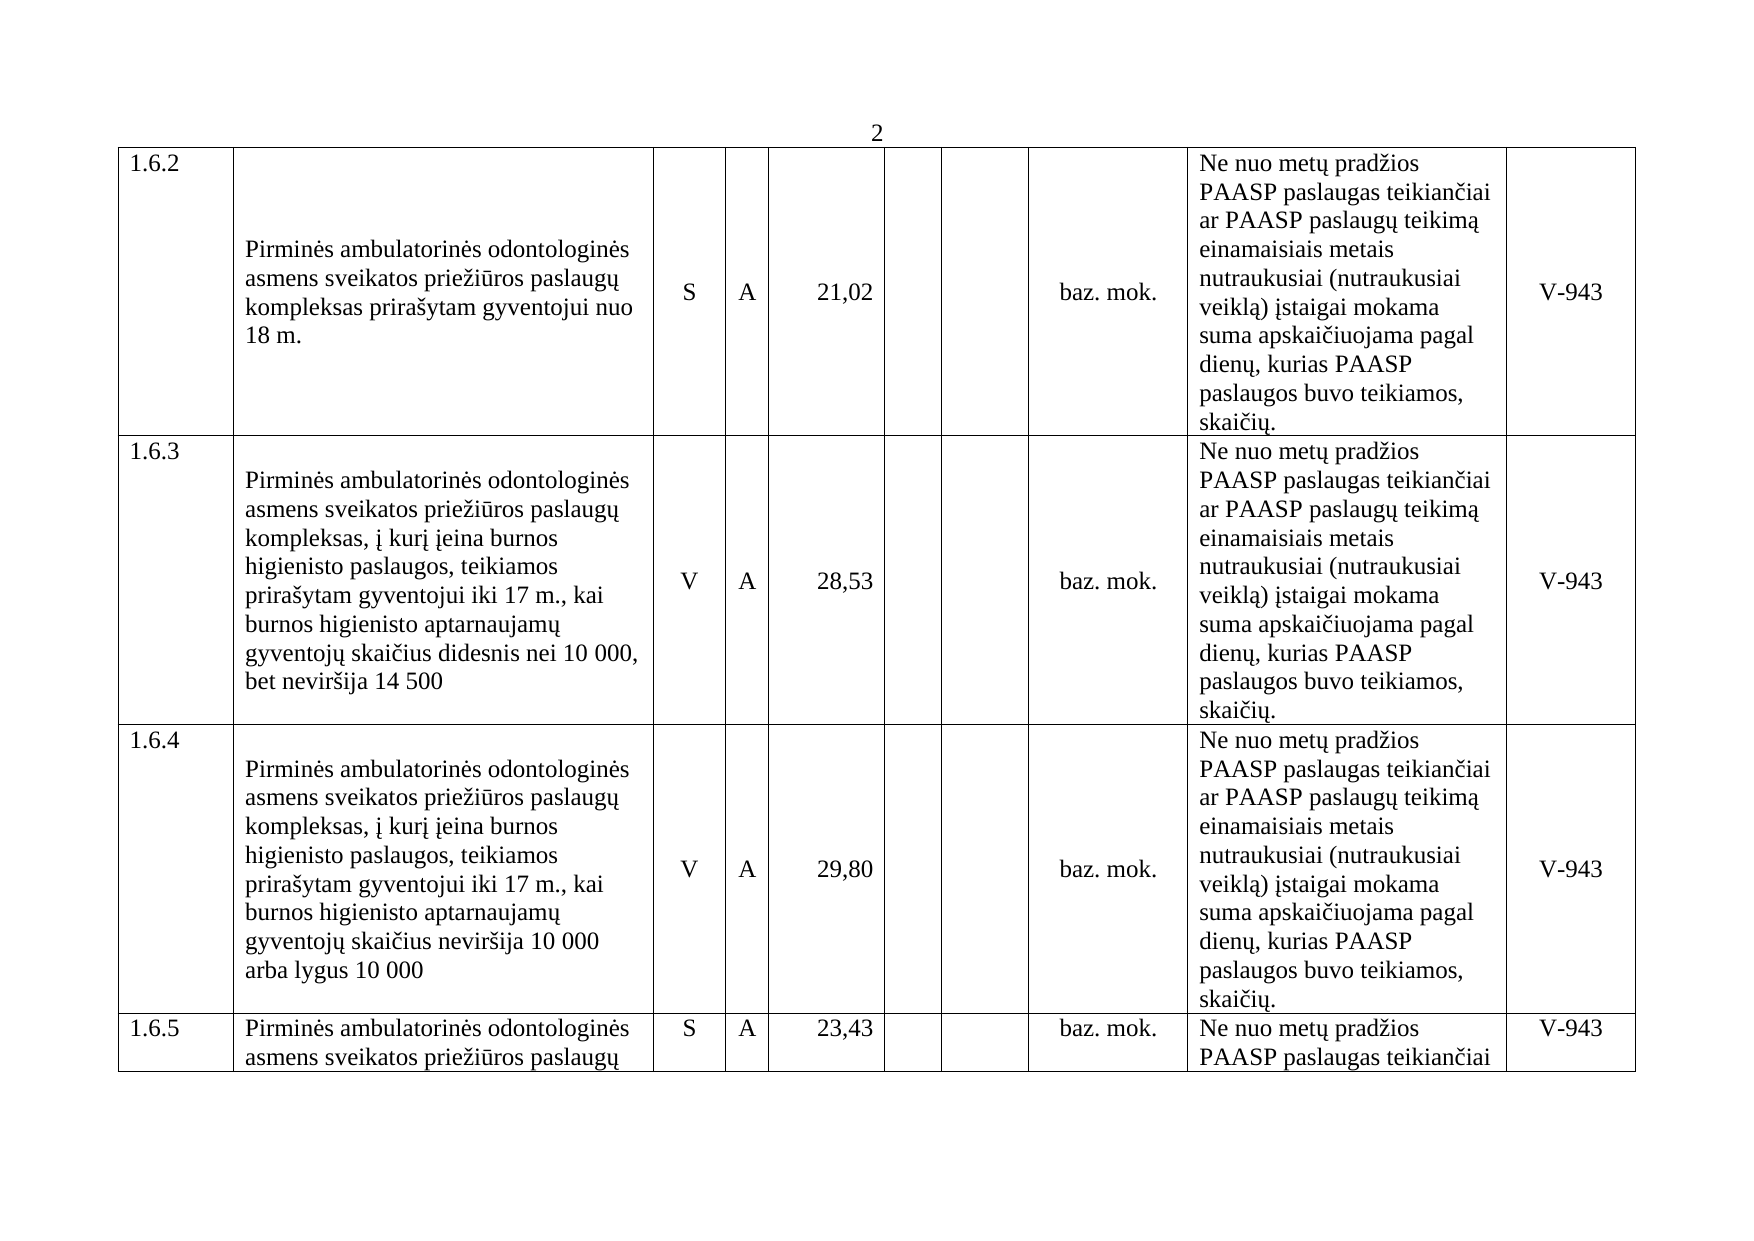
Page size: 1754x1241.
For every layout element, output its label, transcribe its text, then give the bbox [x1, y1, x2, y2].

table_cell 21,02 [769, 148, 884, 435]
table_cell [942, 725, 1028, 1012]
table_cell baz. mok. [1029, 436, 1187, 724]
table_cell [942, 1014, 1028, 1071]
table_cell 1.6.5 [119, 1014, 233, 1071]
table_cell A [726, 436, 768, 724]
table_cell [942, 148, 1028, 435]
table_cell V-943 [1507, 148, 1635, 435]
table_cell A [726, 725, 768, 1012]
table_cell 28,53 [769, 436, 884, 724]
table_cell [885, 436, 941, 724]
table_cell [885, 725, 941, 1012]
table_cell Pirminės ambulatorinės odontologinės asmens sveikatos priežiūros paslaugų kompleksas prirašytam gyventojui nuo 18 m. [234, 148, 653, 435]
table_cell Pirminės ambulatorinės odontologinės asmens sveikatos priežiūros paslaugų kompleksas, į kurį įeina burnos higienisto paslaugos, teikiamos prirašytam gyventojui iki 17 m., kai burnos higienisto aptarnaujamų gyventojų skaičius neviršija 10 000 arba lygus 10 000 [234, 725, 653, 1012]
table_cell S [654, 148, 725, 435]
table_cell V-943 [1507, 1014, 1635, 1071]
table_cell Pirminės ambulatorinės odontologinės asmens sveikatos priežiūros paslaugų [234, 1014, 653, 1071]
table_cell [885, 1014, 941, 1071]
table_cell V-943 [1507, 436, 1635, 724]
table_cell [942, 436, 1028, 724]
table_cell V-943 [1507, 725, 1635, 1012]
table_cell V [654, 725, 725, 1012]
table_cell 23,43 [769, 1014, 884, 1071]
table_cell Ne nuo metų pradžios PAASP paslaugas teikiančiai ar PAASP paslaugų teikimą einamaisiais metais nutraukusiai (nutraukusiai veiklą) įstaigai mokama suma apskaičiuojama pagal dienų, kurias PAASP paslaugos buvo teikiamos, skaičių. [1188, 725, 1506, 1012]
table_cell 1.6.4 [119, 725, 233, 1012]
table_cell Ne nuo metų pradžios PAASP paslaugas teikiančiai ar PAASP paslaugų teikimą einamaisiais metais nutraukusiai (nutraukusiai veiklą) įstaigai mokama suma apskaičiuojama pagal dienų, kurias PAASP paslaugos buvo teikiamos, skaičių. [1188, 436, 1506, 724]
table_cell baz. mok. [1029, 725, 1187, 1012]
table_cell A [726, 148, 768, 435]
table_cell [885, 148, 941, 435]
table_cell Pirminės ambulatorinės odontologinės asmens sveikatos priežiūros paslaugų kompleksas, į kurį įeina burnos higienisto paslaugos, teikiamos prirašytam gyventojui iki 17 m., kai burnos higienisto aptarnaujamų gyventojų skaičius didesnis nei 10 000, bet neviršija 14 500 [234, 436, 653, 724]
table_cell S [654, 1014, 725, 1071]
table_cell baz. mok. [1029, 148, 1187, 435]
table_cell baz. mok. [1029, 1014, 1187, 1071]
table_cell 29,80 [769, 725, 884, 1012]
table_cell Ne nuo metų pradžios PAASP paslaugas teikiančiai [1188, 1014, 1506, 1071]
table_cell Ne nuo metų pradžios PAASP paslaugas teikiančiai ar PAASP paslaugų teikimą einamaisiais metais nutraukusiai (nutraukusiai veiklą) įstaigai mokama suma apskaičiuojama pagal dienų, kurias PAASP paslaugos buvo teikiamos, skaičių. [1188, 148, 1506, 435]
table_cell 1.6.3 [119, 436, 233, 724]
table_cell V [654, 436, 725, 724]
table_cell 1.6.2 [119, 148, 233, 435]
table_cell A [726, 1014, 768, 1071]
